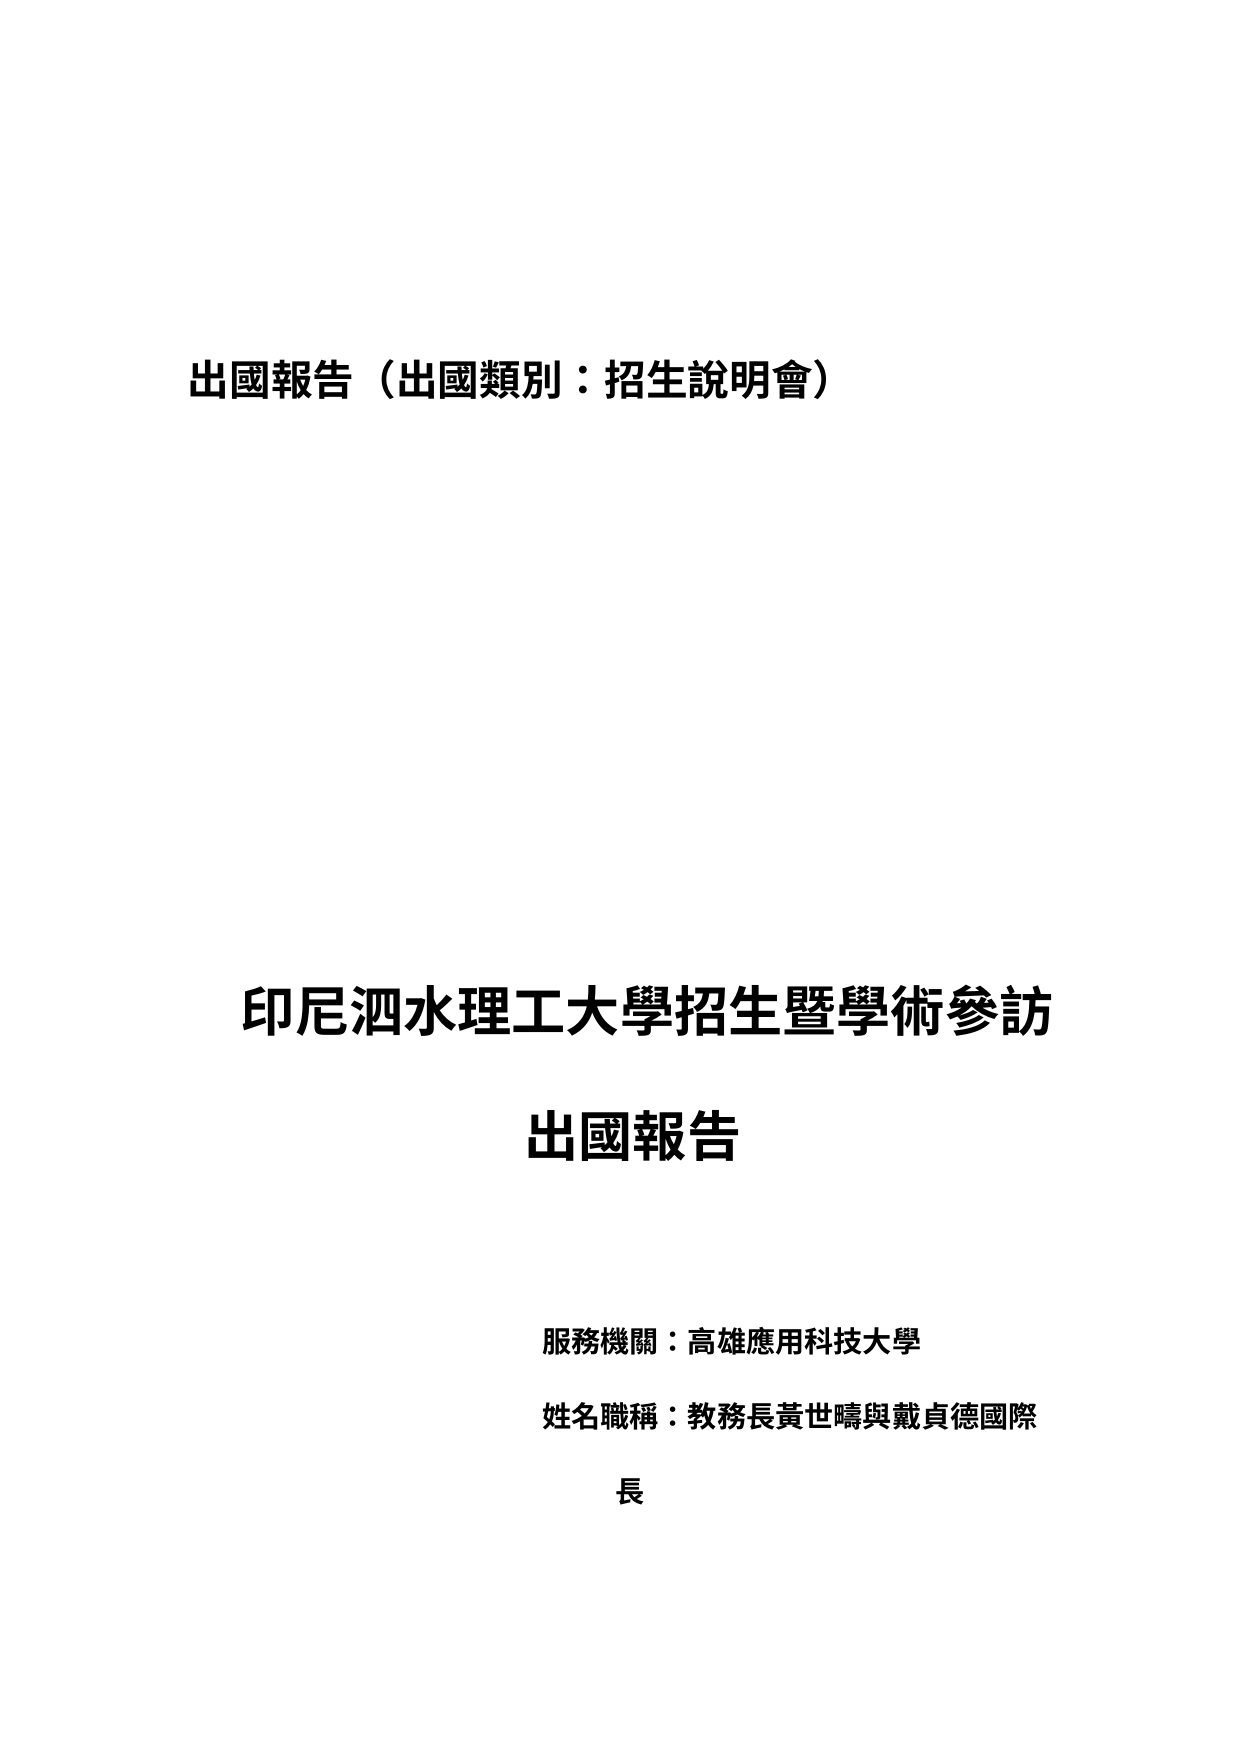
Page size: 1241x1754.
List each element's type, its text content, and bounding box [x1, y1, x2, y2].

text 姓名職稱：教務長黃世疇與戴貞德國際 [542, 1377, 1078, 1452]
text 服務機關：高雄應用科技大學 [542, 1302, 1078, 1377]
text 出國報告 [187, 1077, 1078, 1189]
text 印尼泗水理工大學招生暨學術參訪 [187, 952, 1078, 1064]
text 出國報告（出國類別：招生說明會） [187, 339, 1078, 414]
text 長 [542, 1452, 1078, 1527]
